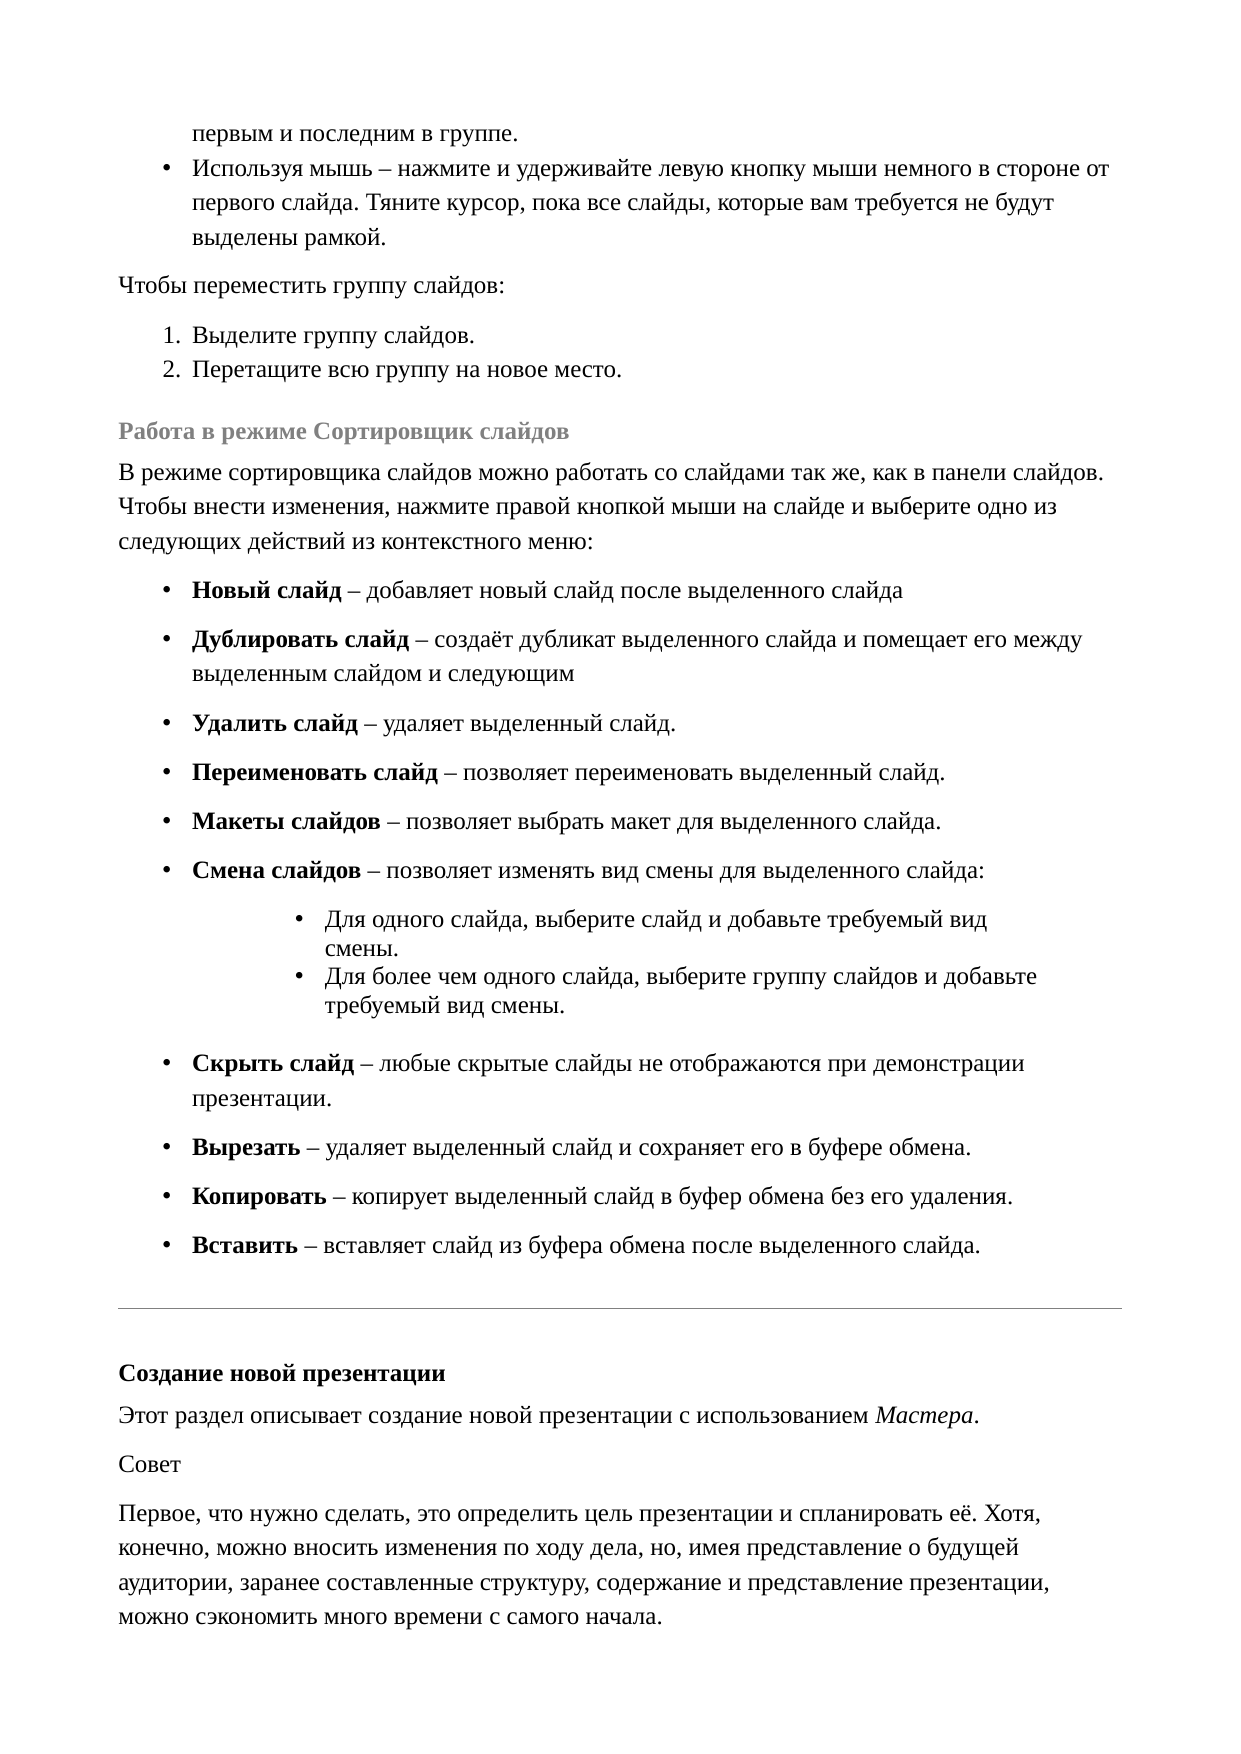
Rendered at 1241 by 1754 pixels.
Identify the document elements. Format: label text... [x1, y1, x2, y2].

text Этот раздел описывает создание новой презентации с использованием Мастера. [118, 1400, 1122, 1428]
text Совет [118, 1449, 1122, 1477]
list Перетащите всю группу на новое место. [162, 354, 1122, 383]
list Для более чем одного слайда, выберите группу слайдов и добавьте требуемый вид смены. [295, 961, 1063, 1019]
subtitle Работа в режиме Сортировщик слайдов [118, 416, 1122, 444]
list Выделите группу слайдов. [162, 320, 1122, 348]
list Смена слайдов – позволяет изменять вид смены для выделенного слайда: [162, 855, 1122, 883]
text Чтобы переместить группу слайдов: [118, 271, 1122, 299]
list Макеты слайдов – позволяет выбрать макет для выделенного слайда. [162, 806, 1122, 834]
list первым и последним в группе. [162, 118, 1122, 147]
list Новый слайд – добавляет новый слайд после выделенного слайда [162, 575, 1122, 604]
list Для одного слайда, выберите слайд и добавьте требуемый вид смены. [295, 904, 1063, 961]
text Первое, что нужно сделать, это определить цель презентации и спланировать её. Хотя, конечно, можно вносить изменения по ходу дела, но, имея представление о будущей аудитории, заранее составленные структуру, содержание и представление презентации, можно сэкономить много времени с самого начала. [118, 1498, 1122, 1630]
list Копировать – копирует выделенный слайд в буфер обмена без его удаления. [162, 1181, 1122, 1210]
subtitle Создание новой презентации [118, 1358, 1122, 1387]
list Вырезать – удаляет выделенный слайд и сохраняет его в буфере обмена. [162, 1132, 1122, 1161]
list Вставить – вставляет слайд из буфера обмена после выделенного слайда. [162, 1230, 1122, 1259]
list Переименовать слайд – позволяет переименовать выделенный слайд. [162, 757, 1122, 785]
list Используя мышь – нажмите и удерживайте левую кнопку мыши немного в стороне от первого слайда. Тяните курсор, пока все слайды, которые вам требуется не будут выделены рамкой. [162, 153, 1122, 250]
list Удалить слайд – удаляет выделенный слайд. [162, 708, 1122, 736]
list Скрыть слайд – любые скрытые слайды не отображаются при демонстрации презентации. [162, 1048, 1122, 1112]
text В режиме сортировщика слайдов можно работать со слайдами так же, как в панели слайдов. Чтобы внести изменения, нажмите правой кнопкой мыши на слайде и выберите одно из следующих действий из контекстного меню: [118, 457, 1122, 555]
list Дублировать слайд – создаёт дубликат выделенного слайда и помещает его между выделенным слайдом и следующим [162, 624, 1122, 687]
